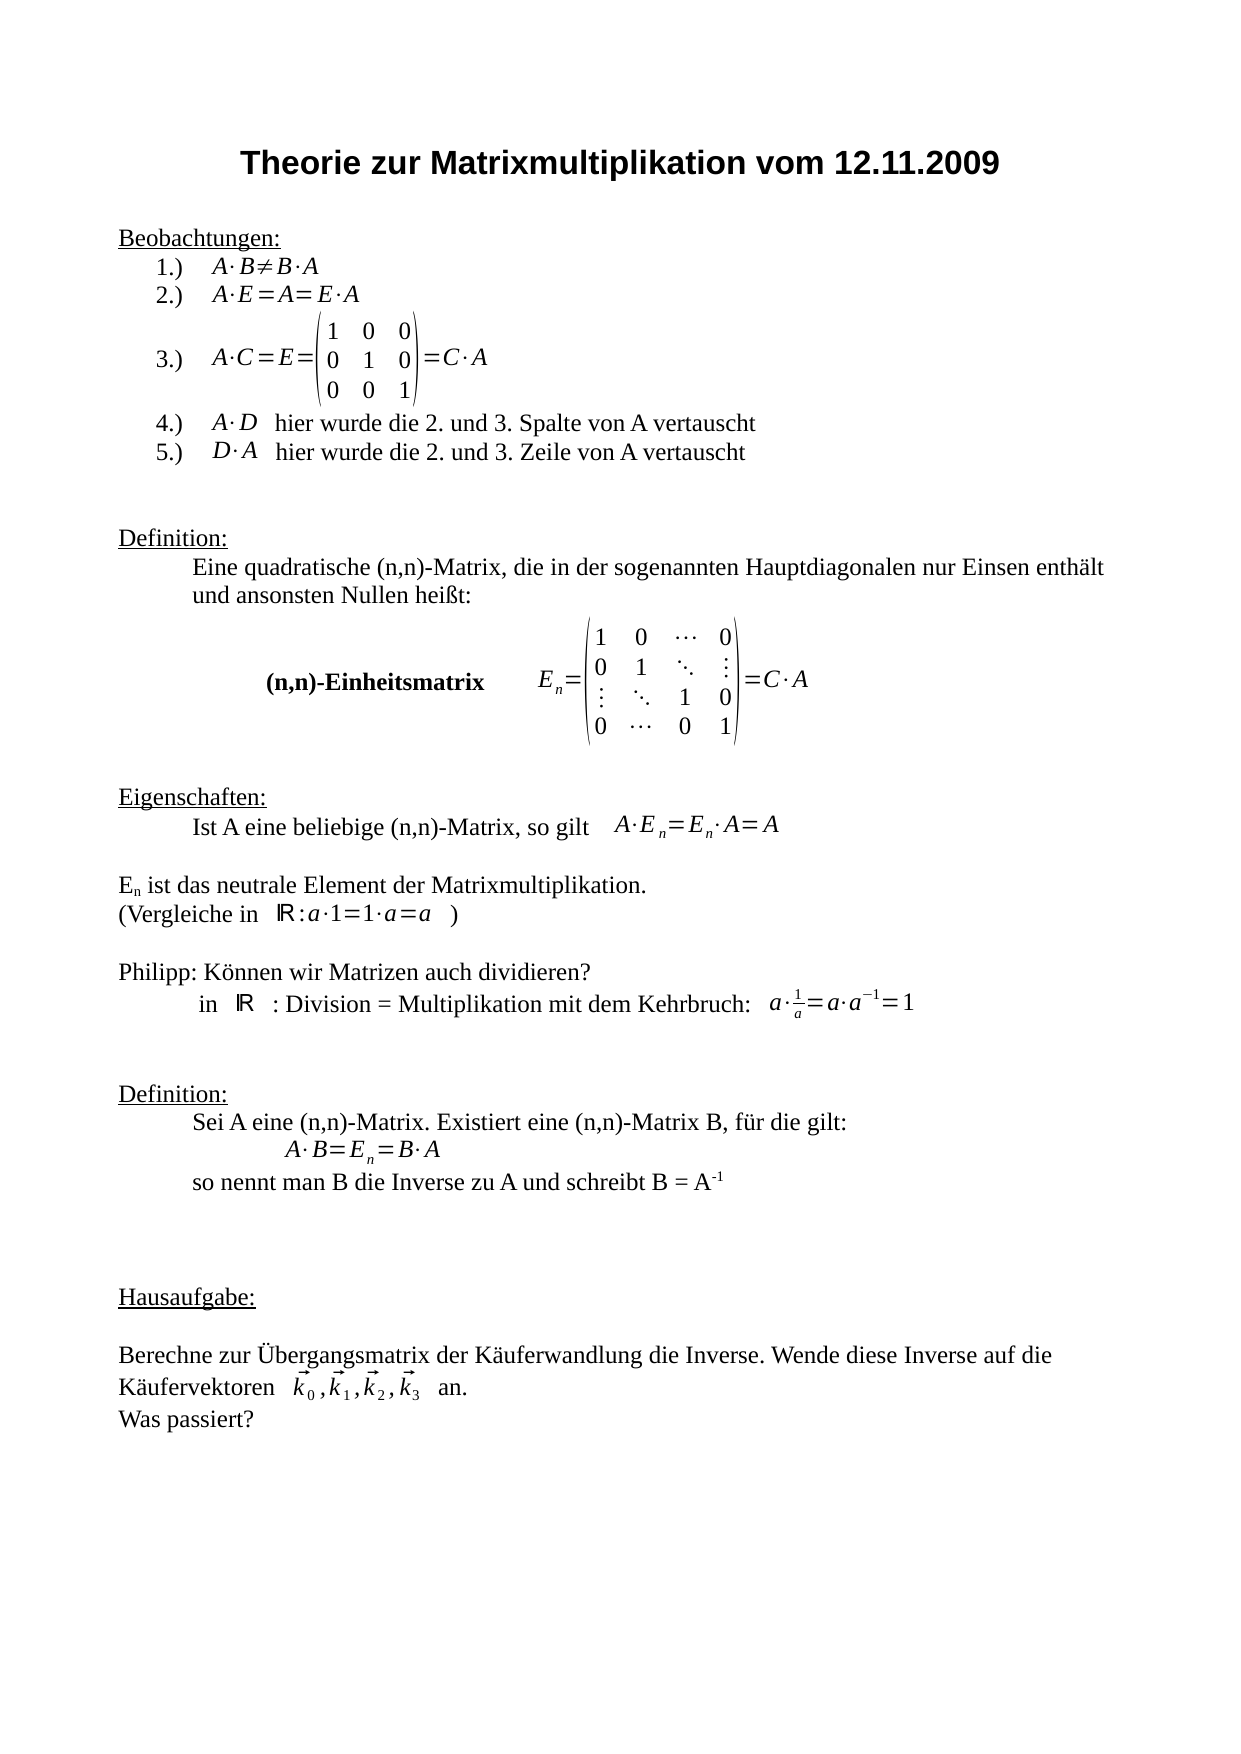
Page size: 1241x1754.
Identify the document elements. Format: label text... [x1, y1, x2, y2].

text Was passiert? [118, 1404, 1122, 1433]
text Eine quadratische (n,n)-Matrix, die in der sogenannten Hauptdiagonalen nur Einsen enthält und ansonsten Nullen heißt: [118, 552, 1122, 609]
text in: Division = Multiplikation mit dem Kehrbruch: [118, 985, 1122, 1021]
text (n,n)-Einheitsmatrix [586, 667, 738, 695]
text (n,n)-Einheitsmatrix [118, 667, 585, 695]
text Ist A eine beliebige (n,n)-Matrix, so gilt [118, 810, 1122, 842]
list hier wurde die 2. und 3. Zeile von A vertauscht [156, 437, 1122, 465]
text Berechne zur Übergangsmatrix der Käuferwandlung die Inverse. Wende diese Inverse auf die Käufervektorenan. [118, 1340, 1122, 1404]
subtitle Theorie zur Matrixmultiplikation vom 12.11.2009 [118, 143, 1122, 182]
text (Vergleiche in) [118, 899, 1122, 928]
list hier wurde die 2. und 3. Spalte von A vertauscht [156, 408, 1122, 437]
text so nennt man B die Inverse zu A und schreibt B = A-1 [118, 1167, 1122, 1196]
text Sei A eine (n,n)-Matrix. Existiert eine (n,n)-Matrix B, für die gilt: [118, 1107, 1122, 1136]
text En ist das neutrale Element der Matrixmultiplikation. [118, 870, 1122, 899]
text Definition: [118, 523, 1122, 552]
text Philipp: Können wir Matrizen auch dividieren? [118, 957, 1122, 985]
text Hausaufgabe: [118, 1282, 1122, 1311]
text Definition: [118, 1079, 1122, 1107]
text Beobachtungen: [118, 223, 1122, 252]
text (n,n)-Einheitsmatrix [739, 667, 1122, 695]
text Eigenschaften: [118, 782, 1122, 810]
